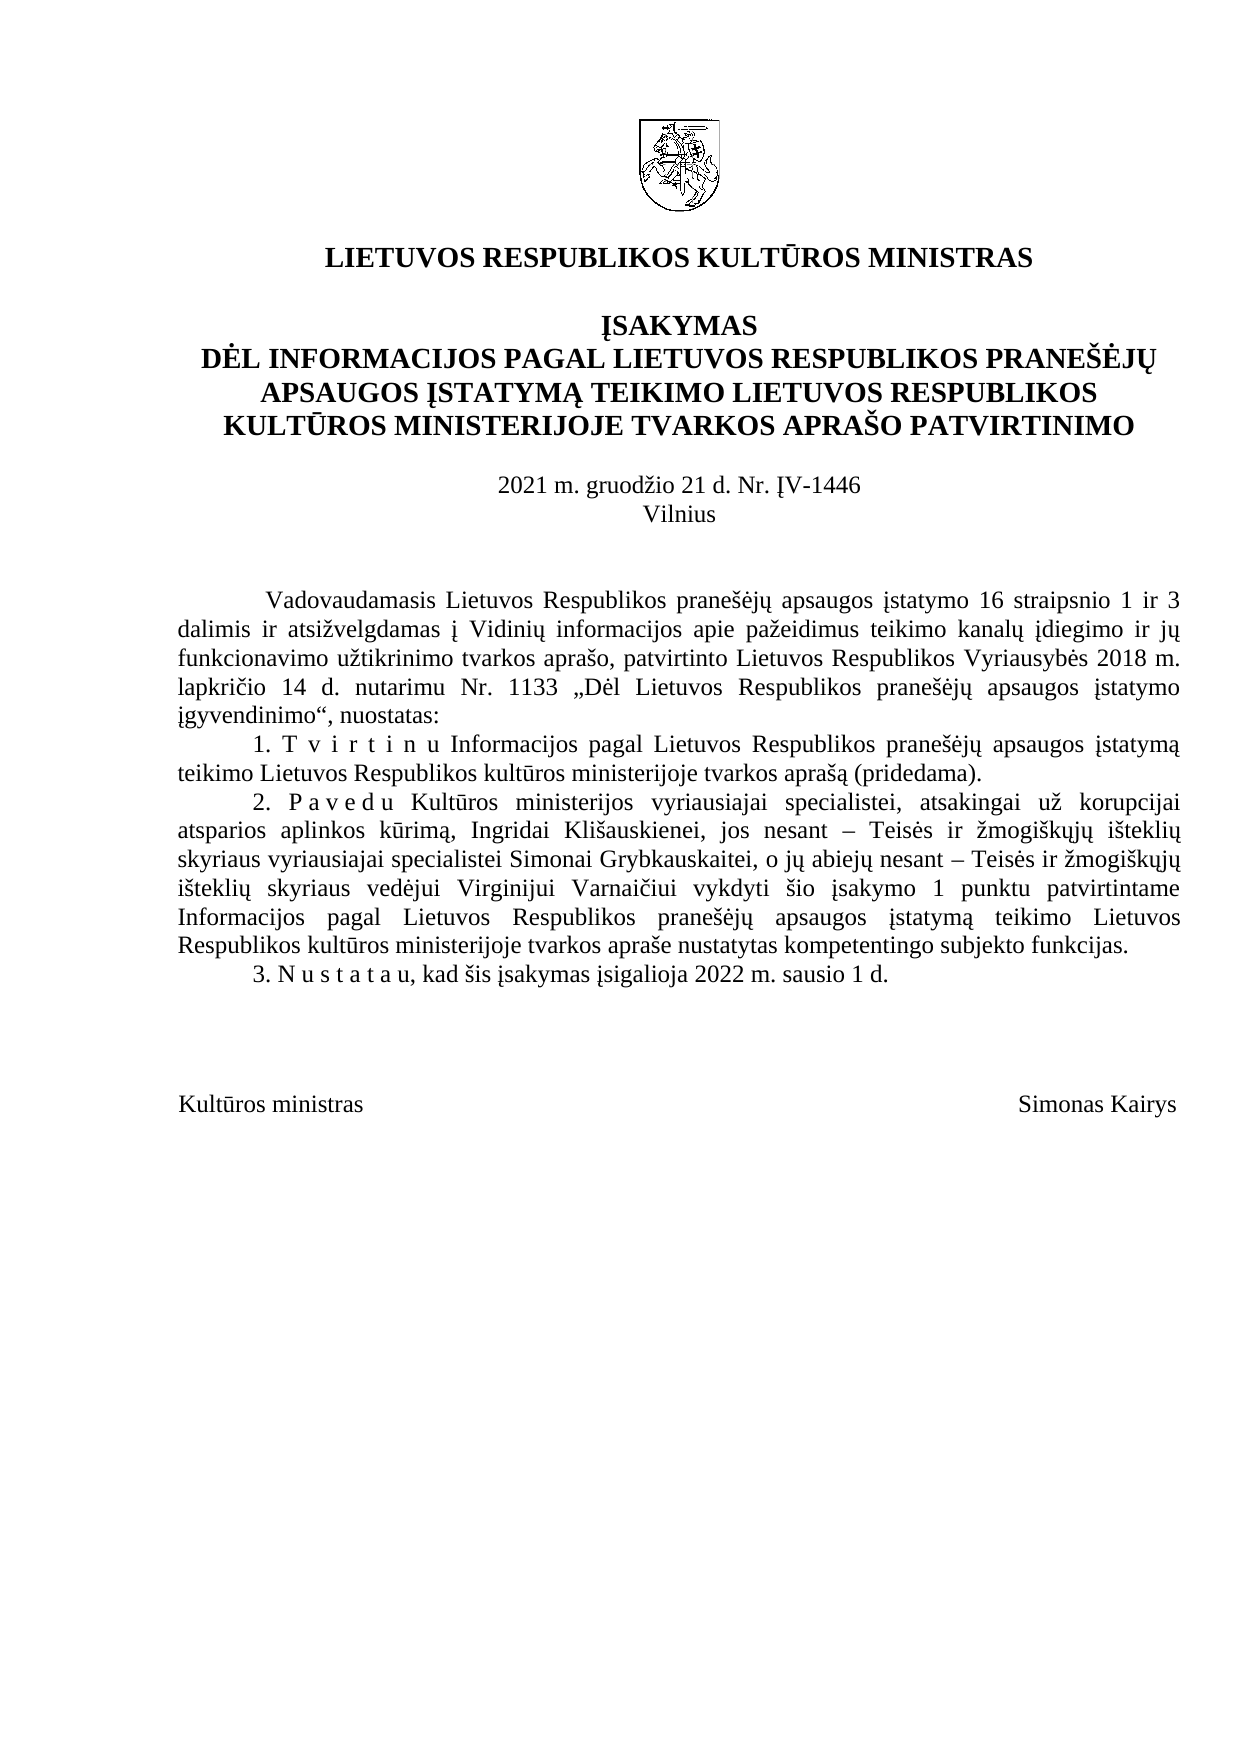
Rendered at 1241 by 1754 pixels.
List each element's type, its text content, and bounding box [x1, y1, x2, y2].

text ĮSAKYMAS [177, 308, 1181, 341]
text Vadovaudamasis Lietuvos Respublikos pranešėjų apsaugos įstatymo 16 straipsnio 1 ir 3 dalimis ir atsižvelgdamas į Vidinių informacijos apie pažeidimus teikimo kanalų įdiegimo ir jų funkcionavimo užtikrinimo tvarkos aprašo, patvirtinto Lietuvos Respublikos Vyriausybės 2018 m. lapkričio 14 d. nutarimu Nr. 1133 „Dėl Lietuvos Respublikos pranešėjų apsaugos įstatymo įgyvendinimo“, nuostatas: [177, 586, 1181, 729]
text LIETUVOS RESPUBLIKOS KULTŪROS MINISTRAS [177, 241, 1181, 274]
text dėl INFORMACIJOS PAGAL LIETUVOS RESPUBLIKOS PRANEŠĖJŲ APSAUGOS ĮSTATYMĄ TEIKIMO LietuVOS RESPUBLIKOS KULTŪROS MINIsTERIJOJE TVARKOS APRAŠO PATVIRTINIMO [177, 341, 1181, 442]
text 3. N u s t a t a u, kad šis įsakymas įsigalioja 2022 m. sausio 1 d. [177, 959, 1181, 988]
text Kultūros ministras Simonas Kairys [178, 1089, 1181, 1117]
text 2021 m. gruodžio 21 d. Nr. ĮV-1446 [177, 471, 1181, 499]
text 2. Pavedu Kultūros ministerijos vyriausiajai specialistei, atsakingai už korupcijai atsparios aplinkos kūrimą, Ingridai Klišauskienei, jos nesant – Teisės ir žmogiškųjų išteklių skyriaus vyriausiajai specialistei Simonai Grybkauskaitei, o jų abiejų nesant – Teisės ir žmogiškųjų išteklių skyriaus vedėjui Virginijui Varnaičiui vykdyti šio įsakymo 1 punktu patvirtintame Informacijos pagal Lietuvos Respublikos pranešėjų apsaugos įstatymą teikimo Lietuvos Respublikos kultūros ministerijoje tvarkos apraše nustatytas kompetentingo subjekto funkcijas. [177, 787, 1181, 959]
text Vilnius [177, 499, 1181, 528]
text 1. T v i r t i n u Informacijos pagal Lietuvos Respublikos pranešėjų apsaugos įstatymą teikimo Lietuvos Respublikos kultūros ministerijoje tvarkos aprašą (pridedama). [177, 729, 1181, 787]
